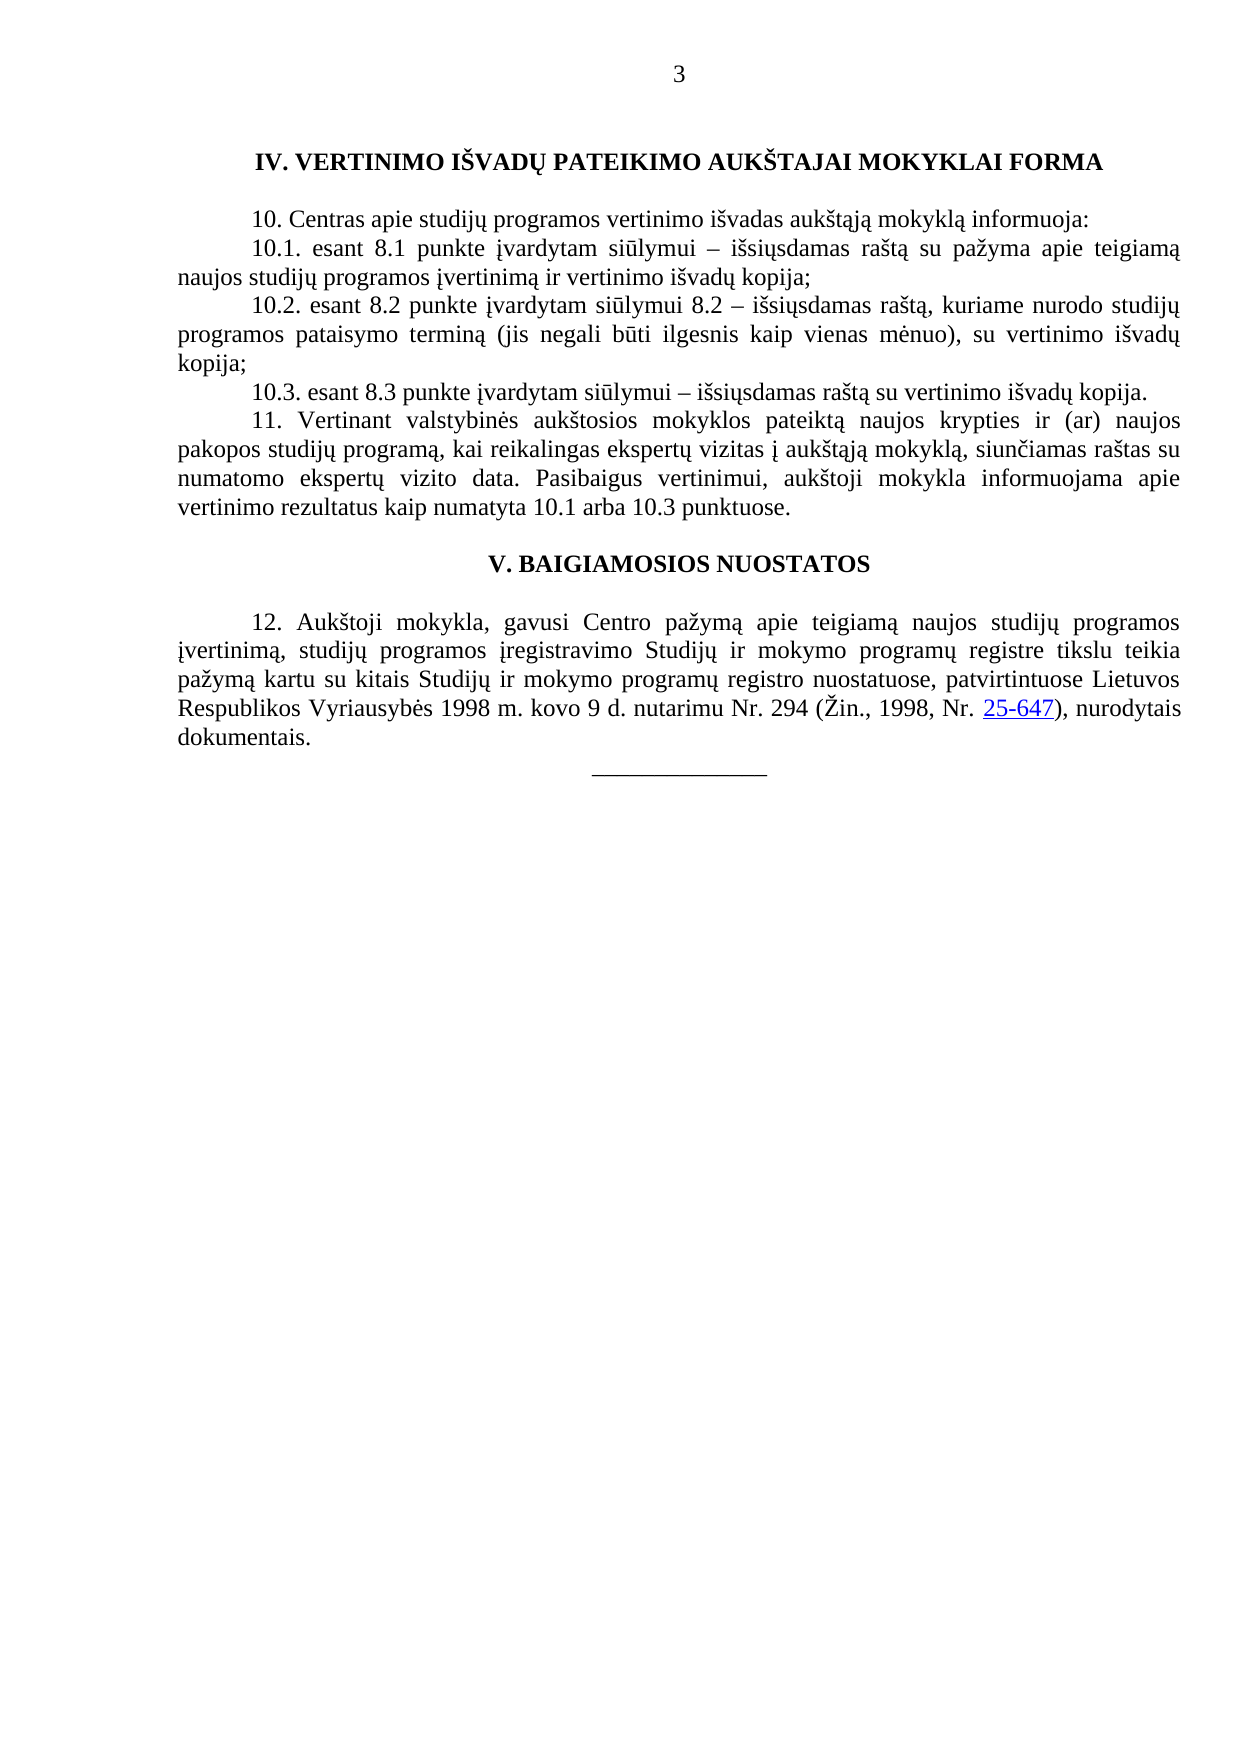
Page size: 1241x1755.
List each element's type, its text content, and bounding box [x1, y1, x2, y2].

text IV. VERTINIMO IŠVADŲ PATEIKIMO AUKŠTAJAI MOKYKLAI FORMA [177, 147, 1181, 176]
text 10. Centras apie studijų programos vertinimo išvadas aukštąją mokyklą informuoja: [177, 204, 1181, 233]
text 10.1. esant 8.1 punkte įvardytam siūlymui – išsiųsdamas raštą su pažyma apie teigiamą naujos studijų programos įvertinimą ir vertinimo išvadų kopija; [177, 233, 1181, 291]
text 10.2. esant 8.2 punkte įvardytam siūlymui 8.2 – išsiųsdamas raštą, kuriame nurodo studijų programos pataisymo terminą (jis negali būti ilgesnis kaip vienas mėnuo), su vertinimo išvadų kopija; [177, 291, 1181, 377]
text V. BAIGIAMOSIOS NUOSTATOS [177, 549, 1181, 578]
text ______________ [177, 751, 1181, 779]
text 11. Vertinant valstybinės aukštosios mokyklos pateiktą naujos krypties ir (ar) naujos pakopos studijų programą, kai reikalingas ekspertų vizitas į aukštąją mokyklą, siunčiamas raštas su numatomo ekspertų vizito data. Pasibaigus vertinimui, aukštoji mokykla informuojama apie vertinimo rezultatus kaip numatyta 10.1 arba 10.3 punktuose. [177, 406, 1181, 521]
text 10.3. esant 8.3 punkte įvardytam siūlymui – išsiųsdamas raštą su vertinimo išvadų kopija. [177, 377, 1181, 406]
text 12. Aukštoji mokykla, gavusi Centro pažymą apie teigiamą naujos studijų programos įvertinimą, studijų programos įregistravimo Studijų ir mokymo programų registre tikslu teikia pažymą kartu su kitais Studijų ir mokymo programų registro nuostatuose, patvirtintuose Lietuvos Respublikos Vyriausybės 1998 m. kovo 9 d. nutarimu Nr. 294 (Žin., 1998, Nr. 25-647), nurodytais dokumentais. [177, 607, 1181, 751]
